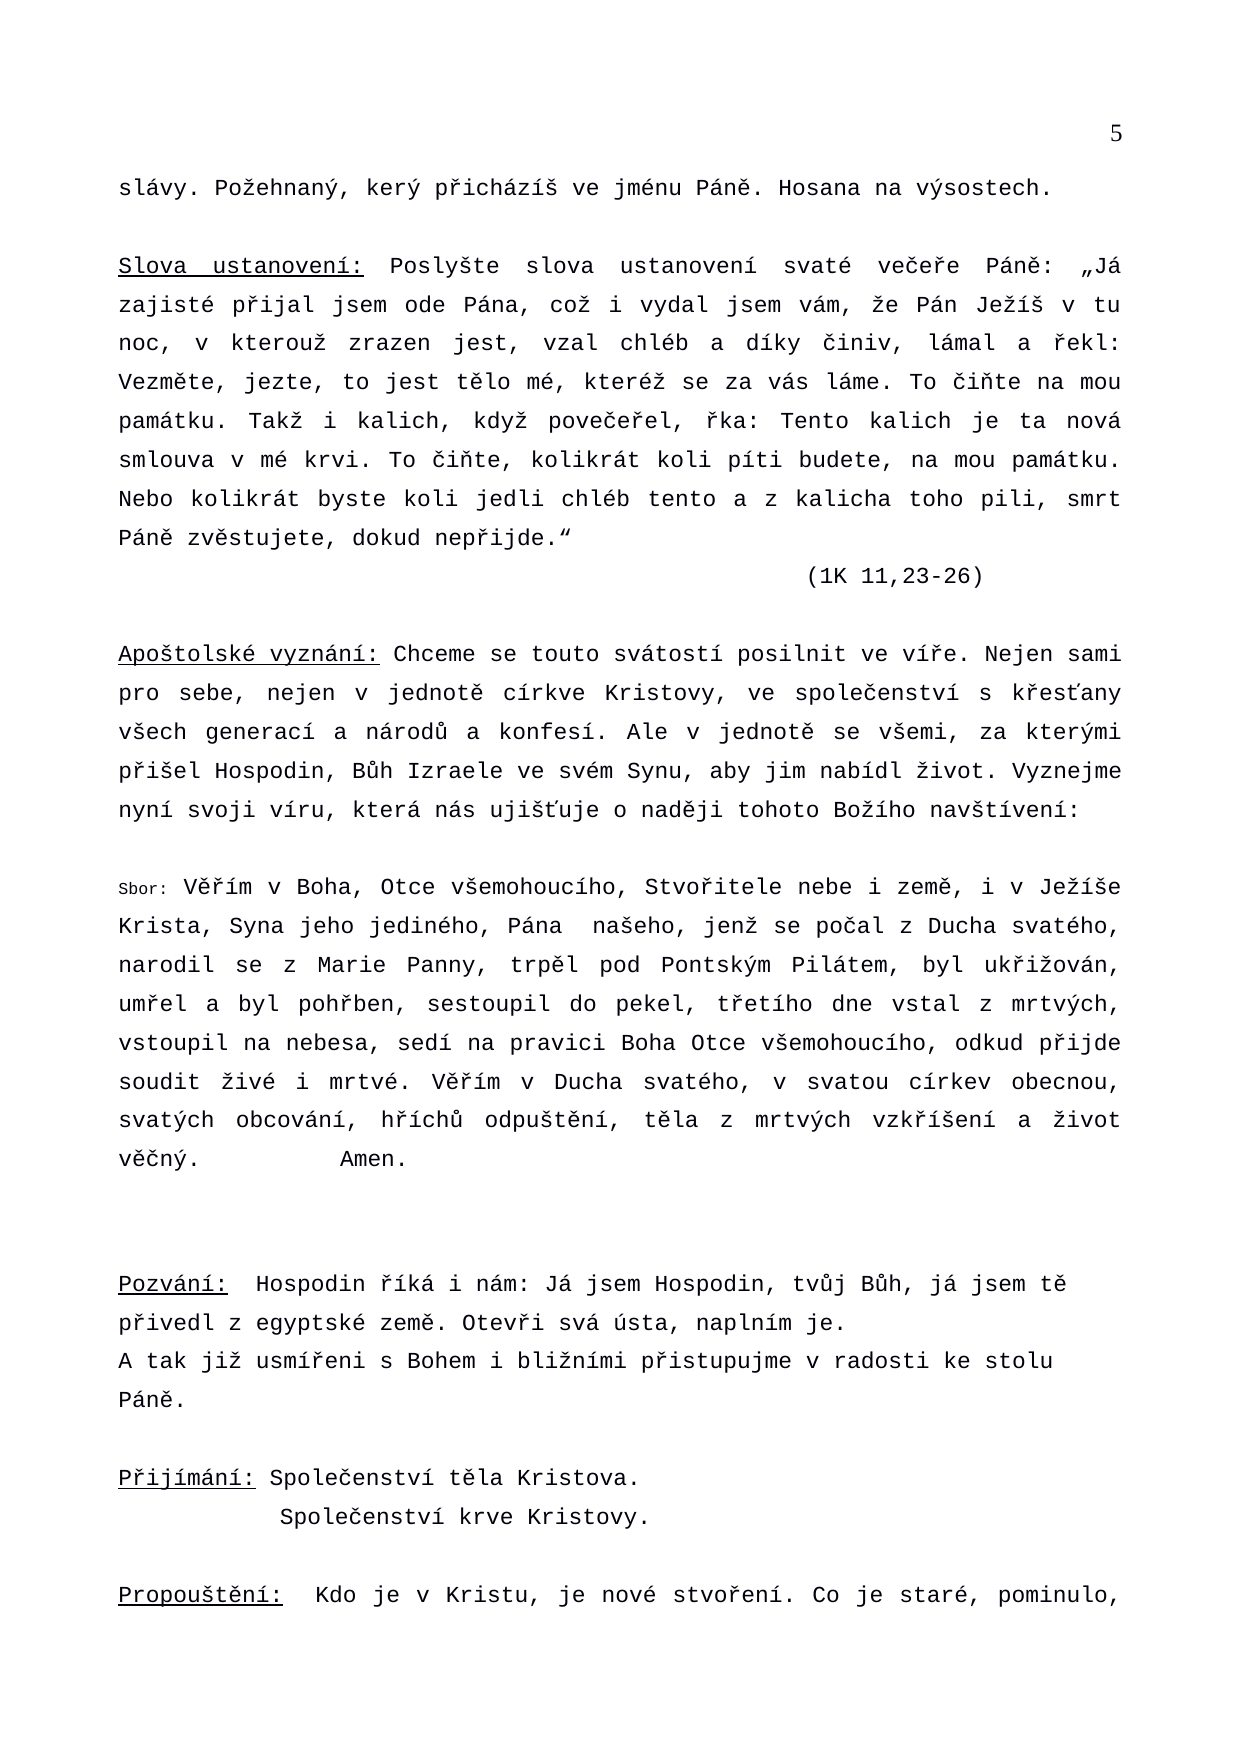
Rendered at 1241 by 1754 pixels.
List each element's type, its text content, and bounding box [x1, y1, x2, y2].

text Pozvání: Hospodin říká i nám: Já jsem Hospodin, tvůj Bůh, já jsem tě přivedl z egyptské země. Otevři svá ústa, naplním je. [118, 1272, 1122, 1337]
text (1K 11,23-26) [118, 565, 1122, 591]
text Apoštolské vyznání: Chceme se touto svátostí posilnit ve víře. Nejen sami pro sebe, nejen v jednotě církve Kristovy, ve společenství s křesťany všech generací a národů a konfesí. Ale v jednotě se všemi, za kterými přišel Hospodin, Bůh Izraele ve svém Synu, aby jim nabídl život. Vyznejme nyní svoji víru, která nás ujišťuje o naději tohoto Božího navštívení: [118, 643, 1122, 824]
text Společenství krve Kristovy. [118, 1505, 1122, 1531]
text Přijímání: Společenství těla Kristova. [118, 1466, 1122, 1492]
text A tak již usmířeni s Bohem i bližními přistupujme v radosti ke stolu Páně. [118, 1350, 1122, 1415]
text Slova ustanovení: Poslyšte slova ustanovení svaté večeře Páně: „Já zajisté přijal jsem ode Pána, což i vydal jsem vám, že Pán Ježíš v tu noc, v kterouž zrazen jest, vzal chléb a díky činiv, lámal a řekl: Vezměte, jezte, to jest tělo mé, kteréž se za vás láme. To čiňte na mou památku. Takž i kalich, když povečeřel, řka: Tento kalich je ta nová smlouva v mé krvi. To čiňte, kolikrát koli píti budete, na mou památku. Nebo kolikrát byste koli jedli chléb tento a z kalicha toho pili, smrt Páně zvěstujete, dokud nepřijde.“ [118, 254, 1122, 552]
text Propouštění: Kdo je v Kristu, je nové stvoření. Co je staré, pominulo, [118, 1583, 1122, 1609]
text slávy. Požehnaný, kerý přicházíš ve jménu Páně. Hosana na výsostech. [118, 176, 1122, 202]
text Sbor: Věřím v Boha, Otce všemohoucího, Stvořitele nebe i země, i v Ježíše Krista, Syna jeho jediného, Pána našeho, jenž se počal z Ducha svatého, narodil se z Marie Panny, trpěl pod Pontským Pilátem, byl ukřižován, umřel a byl pohřben, sestoupil do pekel, třetího dne vstal z mrtvých, vstoupil na nebesa, sedí na pravici Boha Otce všemohoucího, odkud přijde soudit živé i mrtvé. Věřím v Ducha svatého, v svatou církev obecnou, svatých obcování, hříchů odpuštění, těla z mrtvých vzkříšení a život věčný. Amen. [118, 876, 1122, 1174]
